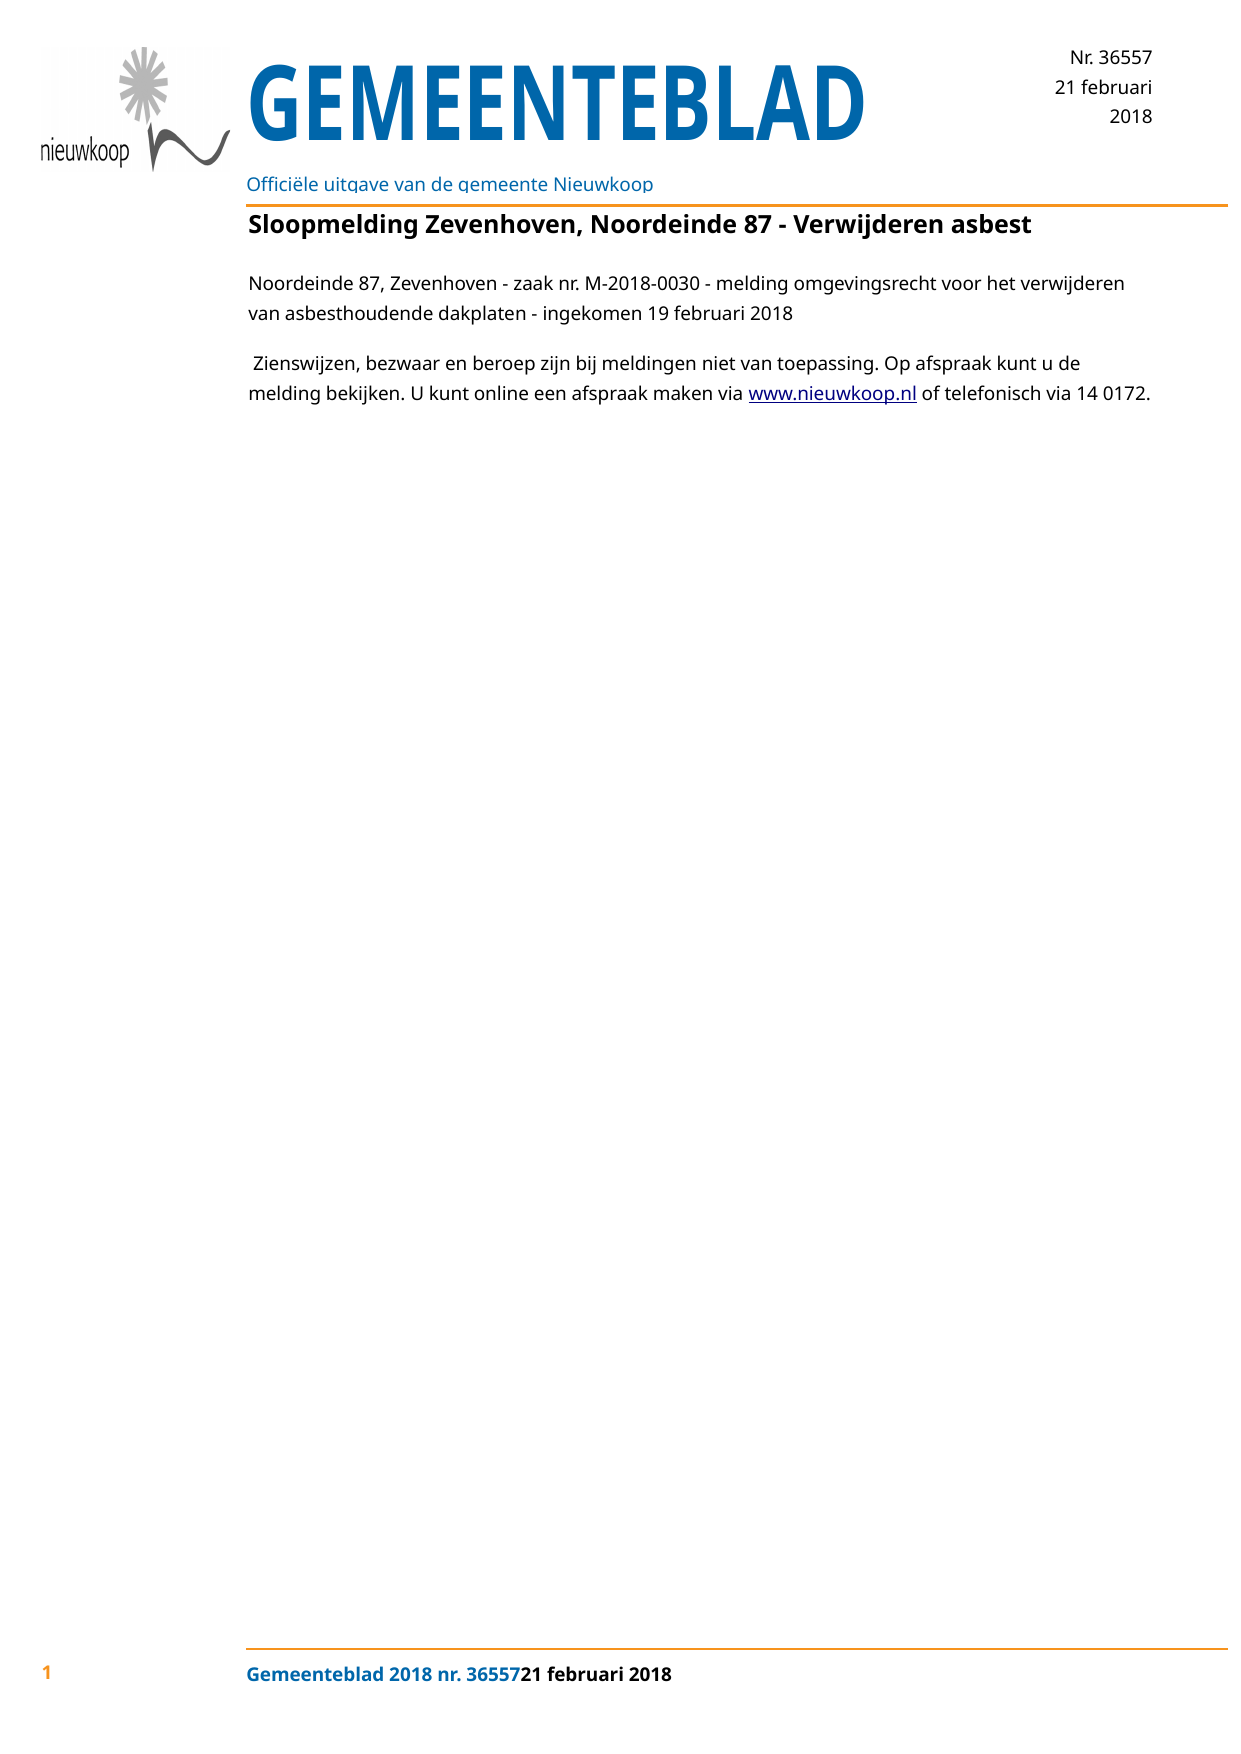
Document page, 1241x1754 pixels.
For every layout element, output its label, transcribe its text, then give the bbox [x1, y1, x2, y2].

text Noordeinde 87, Zevenhoven - zaak nr. M-2018-0030 - melding omgevingsrecht voor het verwijderen van asbesthoudende dakplaten - ingekomen 19 februari 2018 [248, 270, 1152, 326]
picture [41, 47, 231, 172]
text Zienswijzen, bezwaar en beroep zijn bij meldingen niet van toepassing. Op afspraak kunt u de melding bekijken. U kunt online een afspraak maken via www.nieuwkoop.nl of telefonisch via 14 0172. [248, 350, 1152, 406]
text Sloopmelding Zevenhoven, Noordeinde 87 - Verwijderen asbest [248, 207, 1152, 241]
